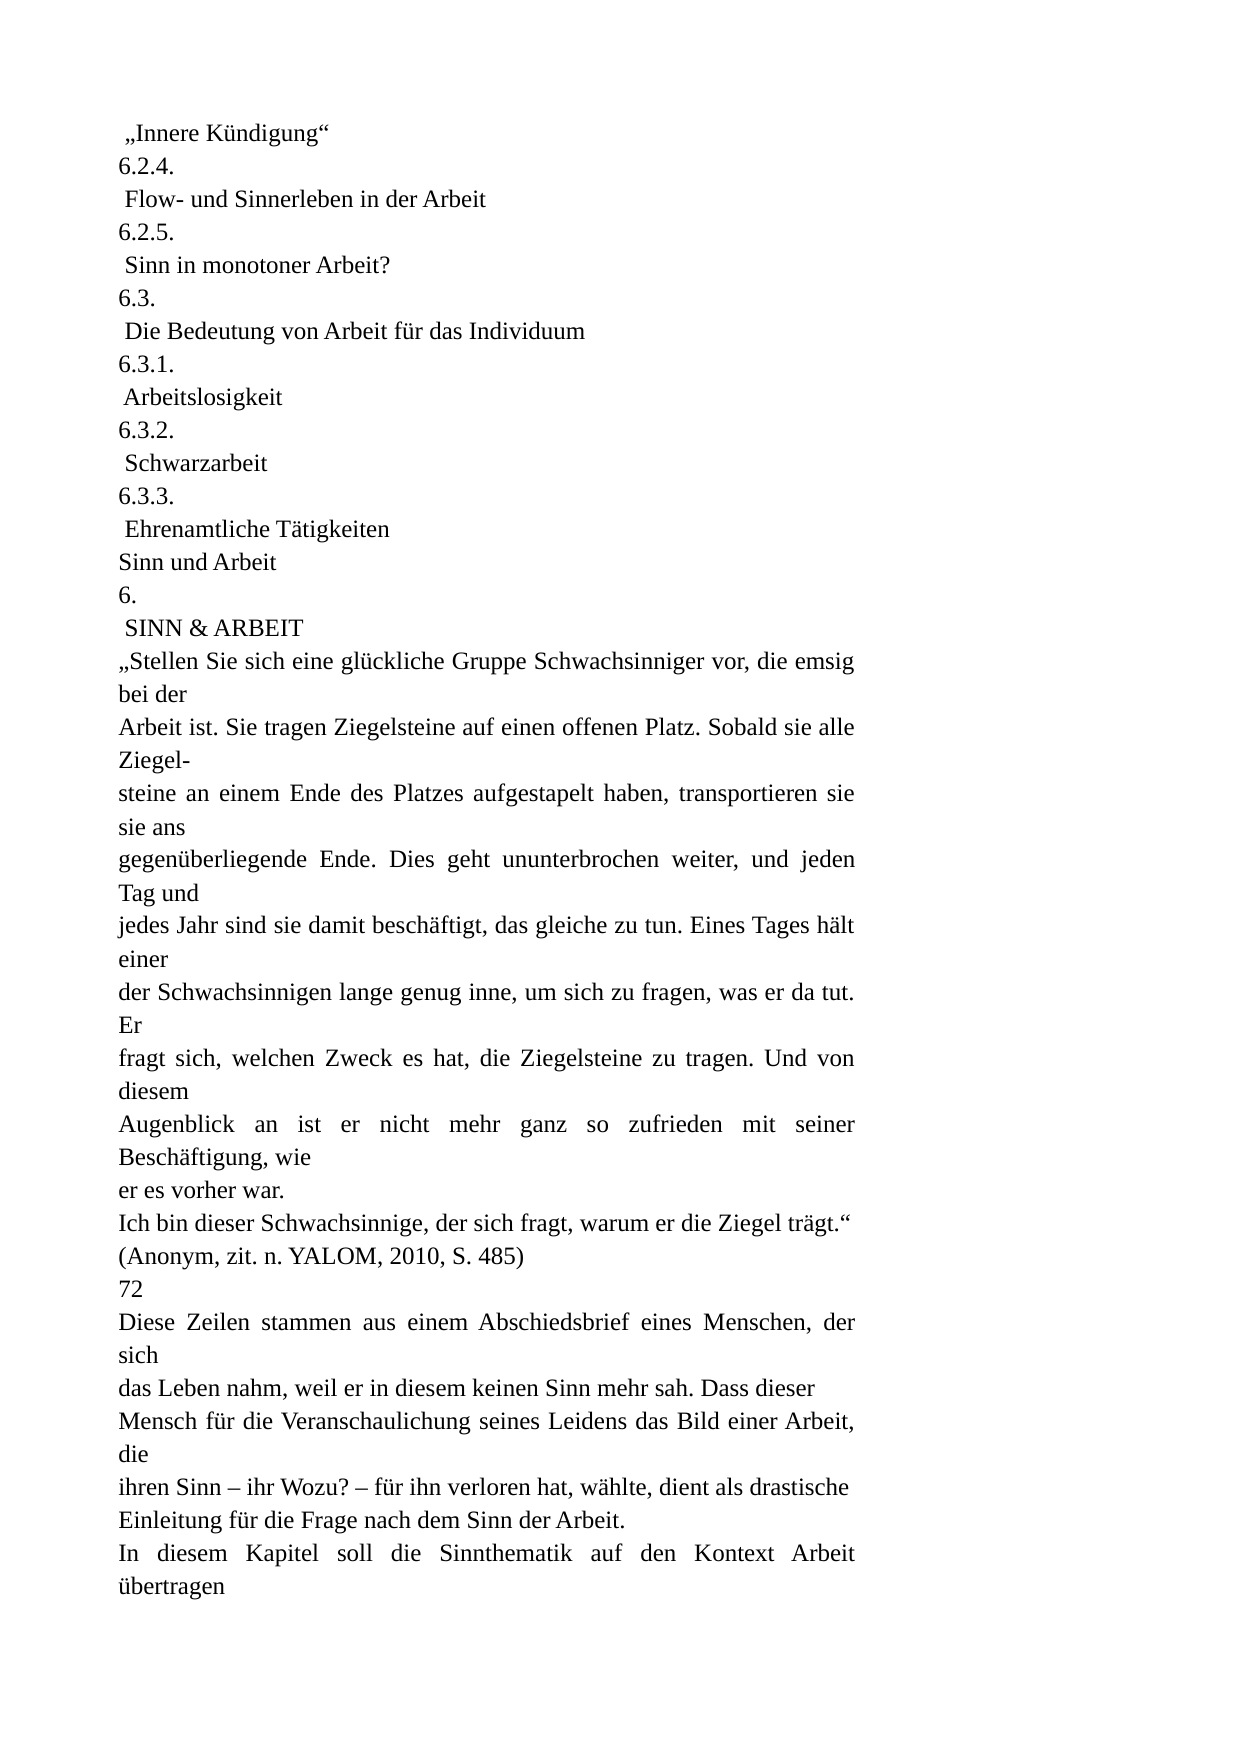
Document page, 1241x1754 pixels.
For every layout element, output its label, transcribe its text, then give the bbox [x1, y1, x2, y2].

text 6. [118, 580, 856, 609]
text Diese Zeilen stammen aus einem Abschiedsbrief eines Menschen, der sich [118, 1307, 856, 1369]
text (Anonym, zit. n. YALOM, 2010, S. 485) [118, 1241, 856, 1269]
text Flow- und Sinnerleben in der Arbeit [118, 184, 856, 213]
text das Leben nahm, weil er in diesem keinen Sinn mehr sah. Dass dieser [118, 1373, 856, 1402]
text er es vorher war. [118, 1175, 856, 1203]
text „Innere Kündigung“ [118, 118, 856, 147]
text Einleitung für die Frage nach dem Sinn der Arbeit. [118, 1505, 856, 1534]
text 6.3.3. [118, 481, 856, 510]
text In diesem Kapitel soll die Sinnthematik auf den Kontext Arbeit übertragen [118, 1538, 856, 1600]
text jedes Jahr sind sie damit beschäftigt, das gleiche zu tun. Eines Tages hält einer [118, 911, 856, 972]
text ihren Sinn – ihr Wozu? – für ihn verloren hat, wählte, dient als drastische [118, 1472, 856, 1501]
text steine an einem Ende des Platzes aufgestapelt haben, transportieren sie sie ans [118, 778, 856, 840]
text Ehrenamtliche Tätigkeiten [118, 514, 856, 543]
text Ich bin dieser Schwachsinnige, der sich fragt, warum er die Ziegel trägt.“ [118, 1208, 856, 1237]
text Schwarzarbeit [118, 448, 856, 477]
text 6.3.1. [118, 349, 856, 378]
text der Schwachsinnigen lange genug inne, um sich zu fragen, was er da tut. Er [118, 977, 856, 1038]
text „Stellen Sie sich eine glückliche Gruppe Schwachsinniger vor, die emsig bei der [118, 646, 856, 708]
text Arbeitslosigkeit [118, 382, 856, 411]
text fragt sich, welchen Zweck es hat, die Ziegelsteine zu tragen. Und von diesem [118, 1043, 856, 1104]
text Die Bedeutung von Arbeit für das Individuum [118, 316, 856, 345]
text SINN & ARBEIT [118, 613, 856, 642]
text 72 [118, 1274, 856, 1303]
text Arbeit ist. Sie tragen Ziegelsteine auf einen offenen Platz. Sobald sie alle Ziegel- [118, 712, 856, 774]
text 6.2.4. [118, 151, 856, 180]
text 6.3.2. [118, 415, 856, 444]
text Sinn in monotoner Arbeit? [118, 250, 856, 279]
text Sinn und Arbeit [118, 547, 856, 576]
text 6.3. [118, 283, 856, 312]
text gegenüberliegende Ende. Dies geht ununterbrochen weiter, und jeden Tag und [118, 844, 856, 906]
text Mensch für die Veranschaulichung seines Leidens das Bild einer Arbeit, die [118, 1406, 856, 1468]
text Augenblick an ist er nicht mehr ganz so zufrieden mit seiner Beschäftigung, wie [118, 1109, 856, 1171]
text 6.2.5. [118, 217, 856, 246]
